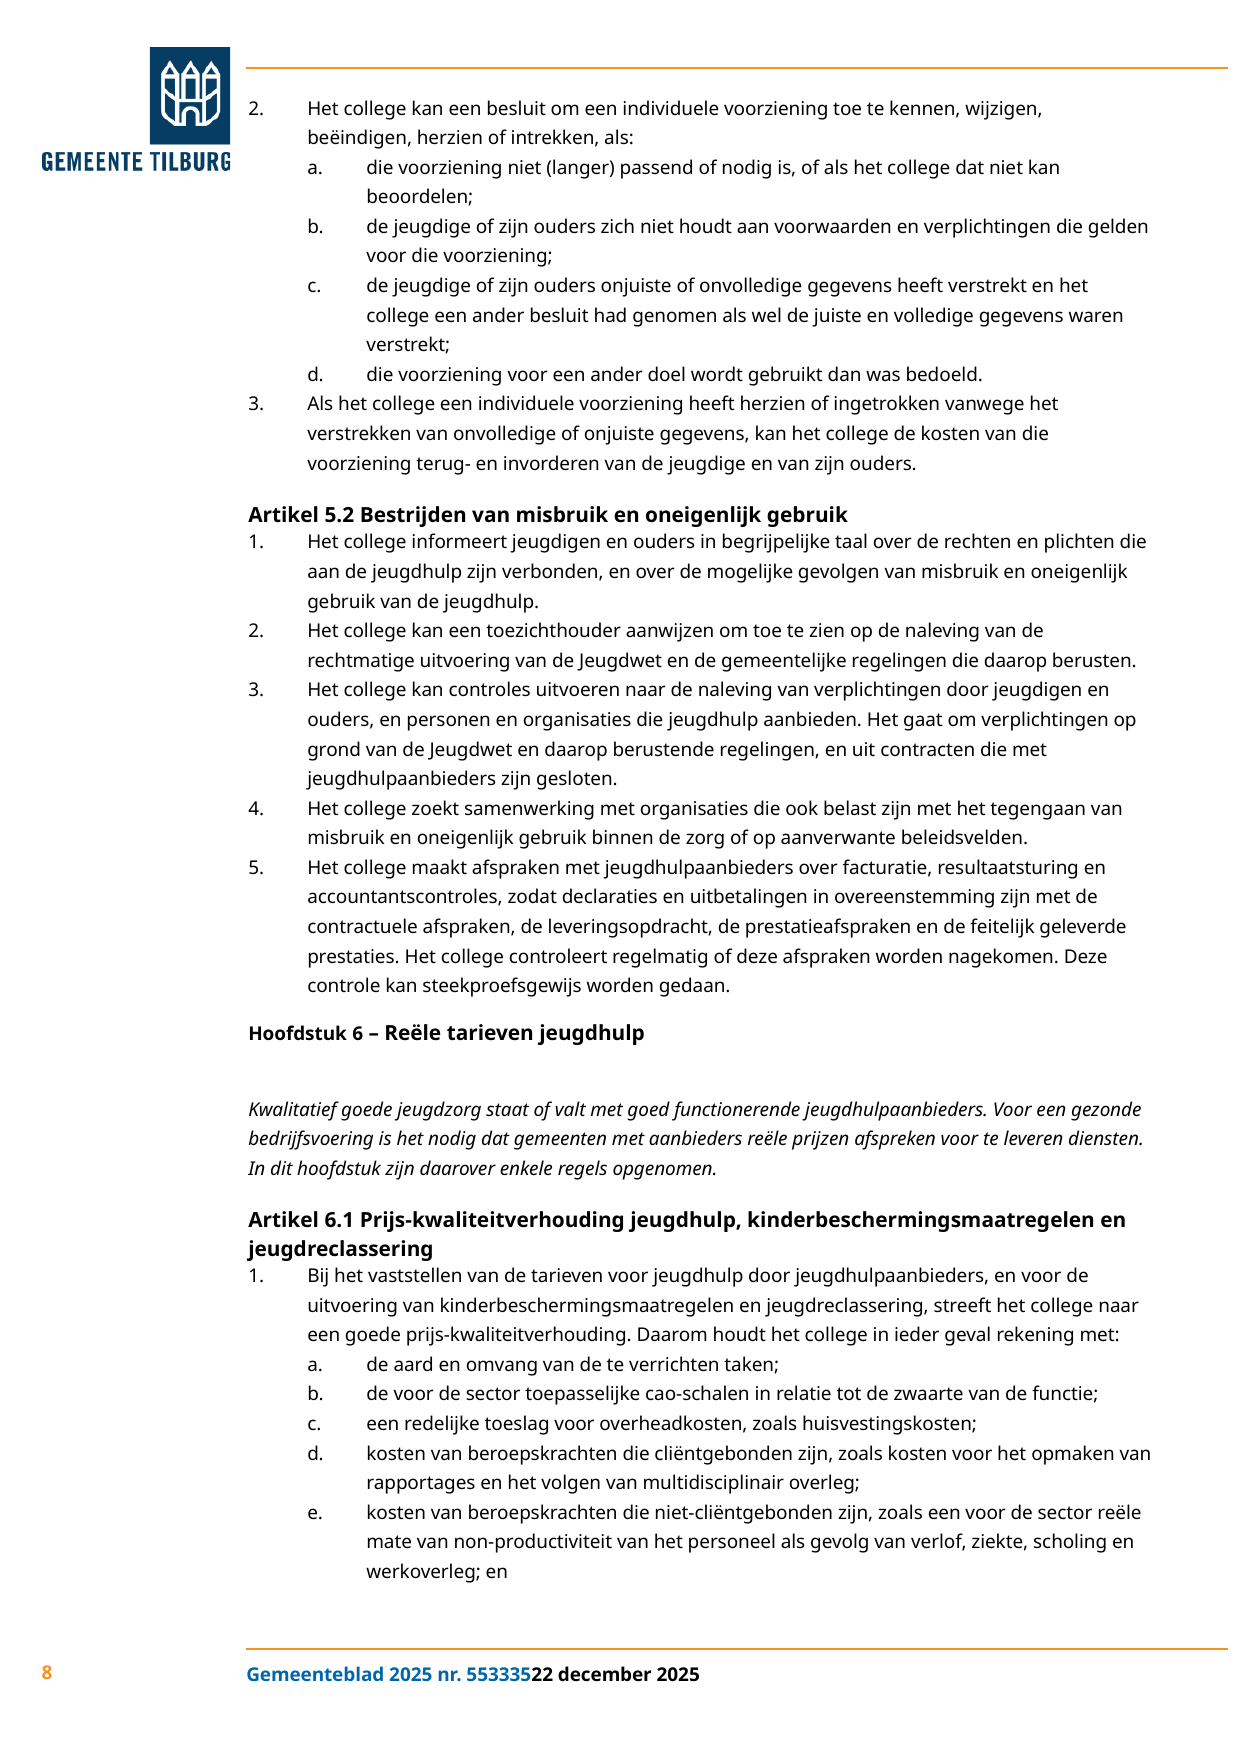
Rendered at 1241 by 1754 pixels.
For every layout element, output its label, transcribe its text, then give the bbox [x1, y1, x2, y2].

list Het college maakt afspraken met jeugdhulpaanbieders over facturatie, resultaatsturing en accountantscontroles, zodat declaraties en uitbetalingen in overeenstemming zijn met de contractuele afspraken, de leveringsopdracht, de prestatieafspraken en de feitelijk geleverde prestaties. Het college controleert regelmatig of deze afspraken worden nagekomen. Deze controle kan steekproefsgewijs worden gedaan. [248, 854, 1152, 998]
list de jeugdige of zijn ouders onjuiste of onvolledige gegevens heeft verstrekt en het college een ander besluit had genomen als wel de juiste en volledige gegevens waren verstrekt; [307, 272, 1152, 357]
list de jeugdige of zijn ouders zich niet houdt aan voorwaarden en verplichtingen die gelden voor die voorziening; [307, 213, 1152, 268]
text Artikel 5.2 Bestrijden van misbruik en oneigenlijk gebruik [248, 500, 1152, 529]
list Als het college een individuele voorziening heeft herzien of ingetrokken vanwege het verstrekken van onvolledige of onjuiste gegevens, kan het college de kosten van die voorziening terug- en invorderen van de jeugdige en van zijn ouders. [248, 391, 1152, 476]
list Het college kan controles uitvoeren naar de naleving van verplichtingen door jeugdigen en ouders, en personen en organisaties die jeugdhulp aanbieden. Het gaat om verplichtingen op grond van de Jeugdwet en daarop berustende regelingen, en uit contracten die met jeugdhulpaanbieders zijn gesloten. [248, 677, 1152, 791]
text Artikel 6.1 Prijs-kwaliteitverhouding jeugdhulp, kinderbeschermingsmaatregelen en jeugdreclassering [248, 1205, 1152, 1262]
list Het college kan een toezichthouder aanwijzen om toe te zien op de naleving van de rechtmatige uitvoering van de Jeugdwet en de gemeentelijke regelingen die daarop berusten. [248, 617, 1152, 673]
picture [41, 47, 231, 172]
list die voorziening niet (langer) passend of nodig is, of als het college dat niet kan beoordelen; [307, 154, 1152, 209]
list Bij het vaststellen van de tarieven voor jeugdhulp door jeugdhulpaanbieders, en voor de uitvoering van kinderbeschermingsmaatregelen en jeugdreclassering, streeft het college naar een goede prijs-kwaliteitverhouding. Daarom houdt het college in ieder geval rekening met: [248, 1262, 1152, 1347]
list een redelijke toeslag voor overheadkosten, zoals huisvestingskosten; [307, 1410, 1152, 1436]
list Het college kan een besluit om een individuele voorziening toe te kennen, wijzigen, beëindigen, herzien of intrekken, als: [248, 95, 1152, 150]
list kosten van beroepskrachten die niet-cliëntgebonden zijn, zoals een voor de sector reële mate van non-productiviteit van het personeel als gevolg van verlof, ziekte, scholing en werkoverleg; en [307, 1499, 1152, 1584]
list de aard en omvang van de te verrichten taken; [307, 1351, 1152, 1377]
list de voor de sector toepasselijke cao-schalen in relatie tot de zwaarte van de functie; [307, 1381, 1152, 1406]
text Hoofdstuk 6 – Reële tarieven jeugdhulp [248, 1018, 1152, 1046]
list Het college zoekt samenwerking met organisaties die ook belast zijn met het tegengaan van misbruik en oneigenlijk gebruik binnen de zorg of op aanverwante beleidsvelden. [248, 795, 1152, 850]
list Het college informeert jeugdigen en ouders in begrijpelijke taal over de rechten en plichten die aan de jeugdhulp zijn verbonden, en over de mogelijke gevolgen van misbruik en oneigenlijk gebruik van de jeugdhulp. [248, 529, 1152, 613]
text Kwalitatief goede jeugdzorg staat of valt met goed functionerende jeugdhulpaanbieders. Voor een gezonde bedrijfsvoering is het nodig dat gemeenten met aanbieders reële prijzen afspreken voor te leveren diensten. In dit hoofdstuk zijn daarover enkele regels opgenomen. [248, 1096, 1152, 1181]
list die voorziening voor een ander doel wordt gebruikt dan was bedoeld. [307, 361, 1152, 387]
list kosten van beroepskrachten die cliëntgebonden zijn, zoals kosten voor het opmaken van rapportages en het volgen van multidisciplinair overleg; [307, 1440, 1152, 1495]
